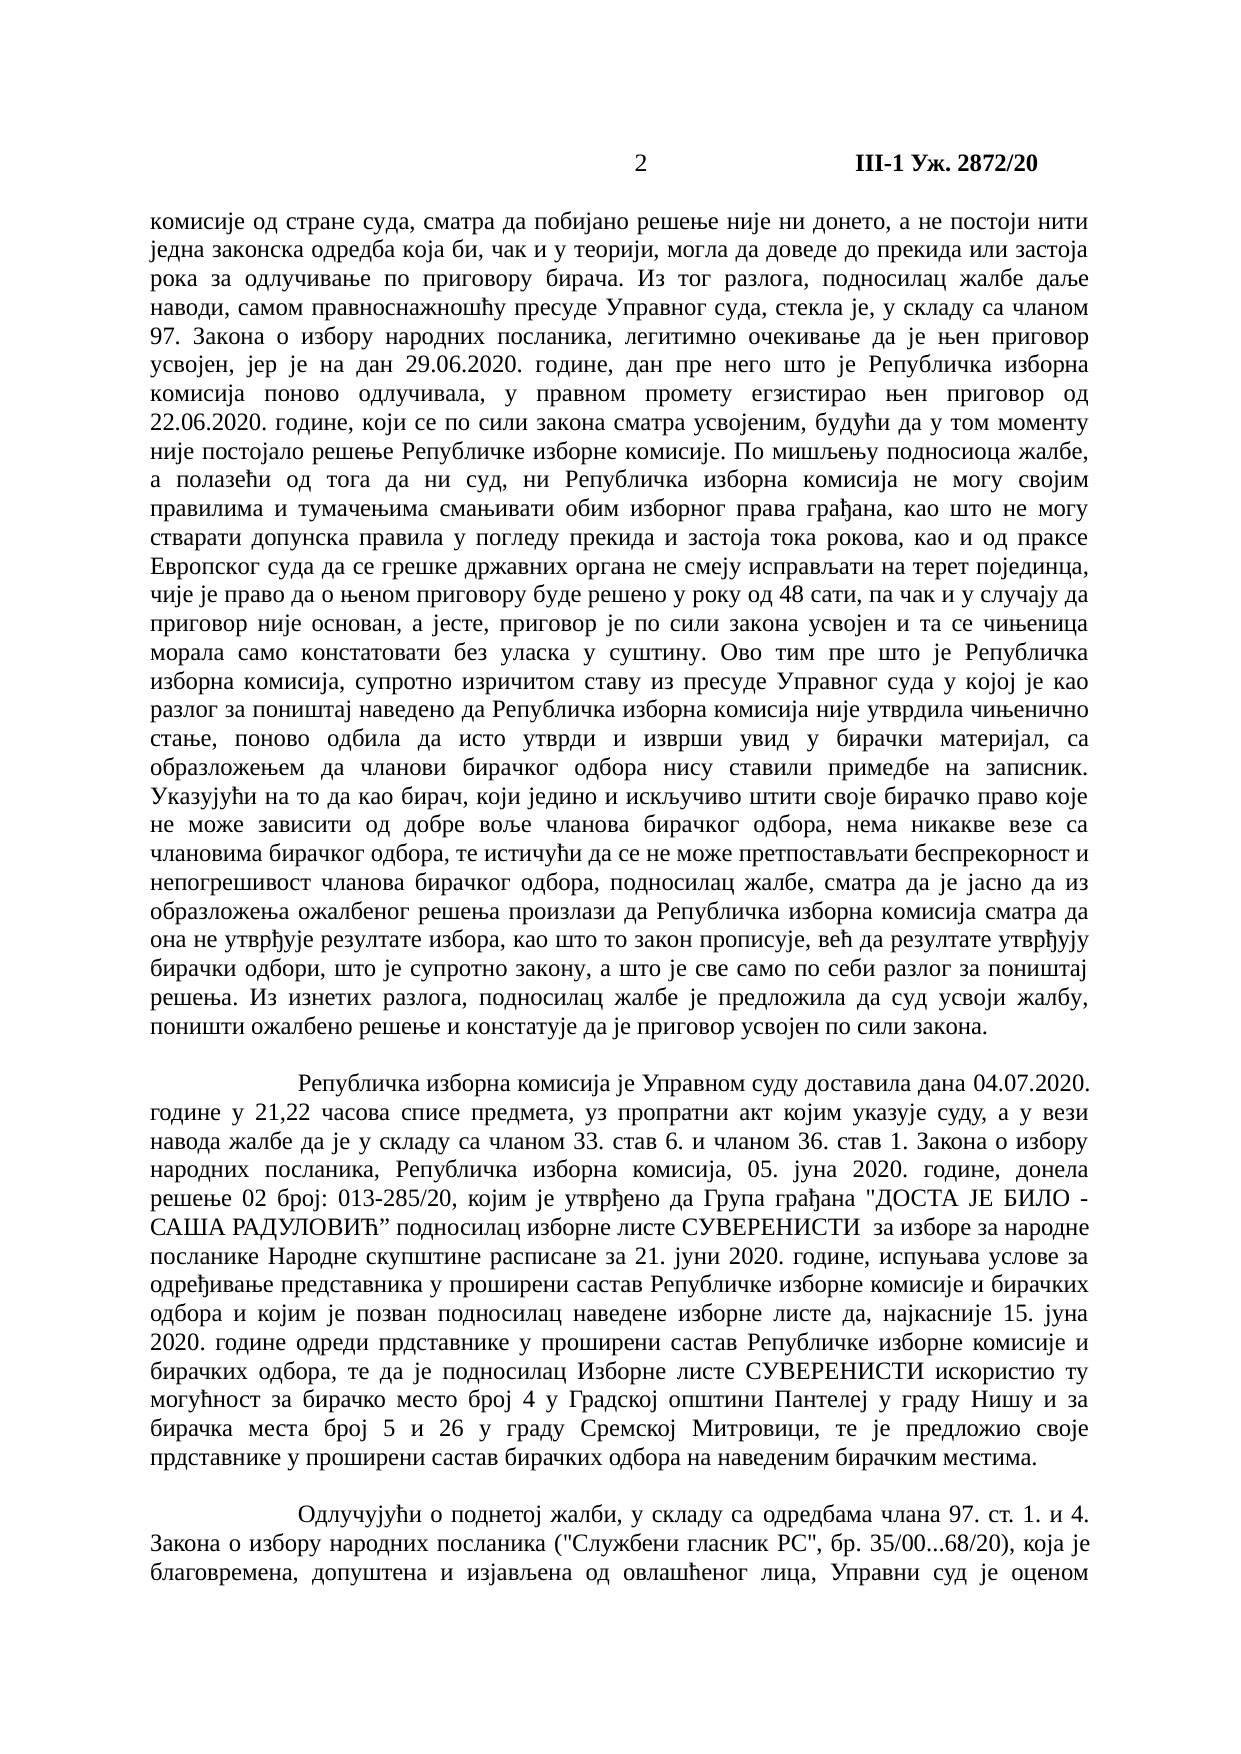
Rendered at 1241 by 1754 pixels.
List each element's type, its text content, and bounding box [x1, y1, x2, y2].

text Републичка изборна комисија је Управном суду доставила дана 04.07.2020. године у 21,22 часова списе предмета, уз пропратни акт којим указује суду, а у вези навода жалбе да је у складу са чланом 33. став 6. и чланом 36. став 1. Закона о избору народних посланика, Републичка изборна комисија, 05. јуна 2020. године, донела решење 02 број: 013-285/20, којим је утврђено да Група грађана "ДОСТА ЈЕ БИЛО -САША РАДУЛОВИЋ” подносилац изборне листе СУВЕРЕНИСТИ за изборе за народне посланике Народне скупштине расписане за 21. јуни 2020. године, испуњава услове за одређивање представника у проширени састав Републичке изборне комисије и бирачких одбора и којим је позван подносилац наведене изборне листе да, најкасније 15. јуна 2020. године одреди прдставнике у проширени састав Републичке изборне комисије и бирачких одбора, те да је подносилац Изборне листе СУВЕРЕНИСТИ искористио ту могућност за бирачко место број 4 у Градској општини Пантелеј у граду Нишу и за бирачка места број 5 и 26 у граду Сремској Митровици, те је предложио своје прдставнике у проширени састав бирачких одбора на наведеним бирачким местима. [150, 1068, 1090, 1471]
text комисије од стране суда, сматра да побијано решење није ни донето, а не постоји нити једна законска одредба која би, чак и у теорији, могла да доведе до прекида или застоја рока за одлучивање по приговору бирача. Из тог разлога, подносилац жалбе даље наводи, самом правноснажношћу пресуде Управног суда, стекла је, у складу са чланом 97. Закона о избору народних посланика, легитимно очекивање да је њен приговор усвојен, јер је на дан 29.06.2020. године, дан пре него што је Републичка изборна комисија поново одлучивала, у правном промету егзистирао њен приговор од 22.06.2020. године, који се по сили закона сматра усвојеним, будући да у том моменту није постојало решење Републичке изборне комисије. По мишљењу подносиоца жалбе, а полазећи од тога да ни суд, ни Републичка изборна комисија не могу својим правилима и тумачењима смањивати обим изборног права грађана, као што не могу стварати допунска правила у погледу прекида и застоја тока рокова, као и од праксе Европског суда да се грешке државних органа не смеју исправљати на терет појединца, чије је право да о њеном приговору буде решено у року од 48 сати, па чак и у случају да приговор није основан, а јесте, приговор је по сили закона усвојен и та се чињеница морала само констатовати без уласка у суштину. Ово тим пре што је Републичка изборна комисија, супротно изричитом ставу из пресуде Управног суда у којој је као разлог за поништај наведено да Републичка изборна комисија није утврдила чињенично стање, поново одбила да исто утврди и изврши увид у бирачки материјал, са образложењем да чланови бирачког одбора нису ставили примедбе на записник. Указујући на то да као бирач, који једино и искључиво штити своје бирачко право које не може зависити од добре воље чланова бирачког одбора, нема никакве везе са члановима бирачког одбора, те истичући да се не може претпостављати беспрекорност и непогрешивост чланова бирачког одбора, подносилац жалбе, сматра да је јасно да из образложења ожалбеног решења произлази да Републичка изборна комисија сматра да она не утврђује резултате избора, као што то закон прописује, већ да резултате утврђују бирачки одбори, што је супротно закону, а што је све само по себи разлог за поништај решења. Из изнетих разлога, подносилац жалбе је предложила да суд усвоји жалбу, поништи ожалбено решење и констатује да је приговор усвојен по сили закона. [150, 206, 1090, 1039]
text Одлучујући о поднетој жалби, у складу са одредбама члана 97. ст. 1. и 4. Закона о избору народних посланика (''Службени гласник РС'', бр. 35/00...68/20), која је благовремена, допуштена и изјављена од овлашћеног лица, Управни суд је оценом [150, 1499, 1090, 1586]
